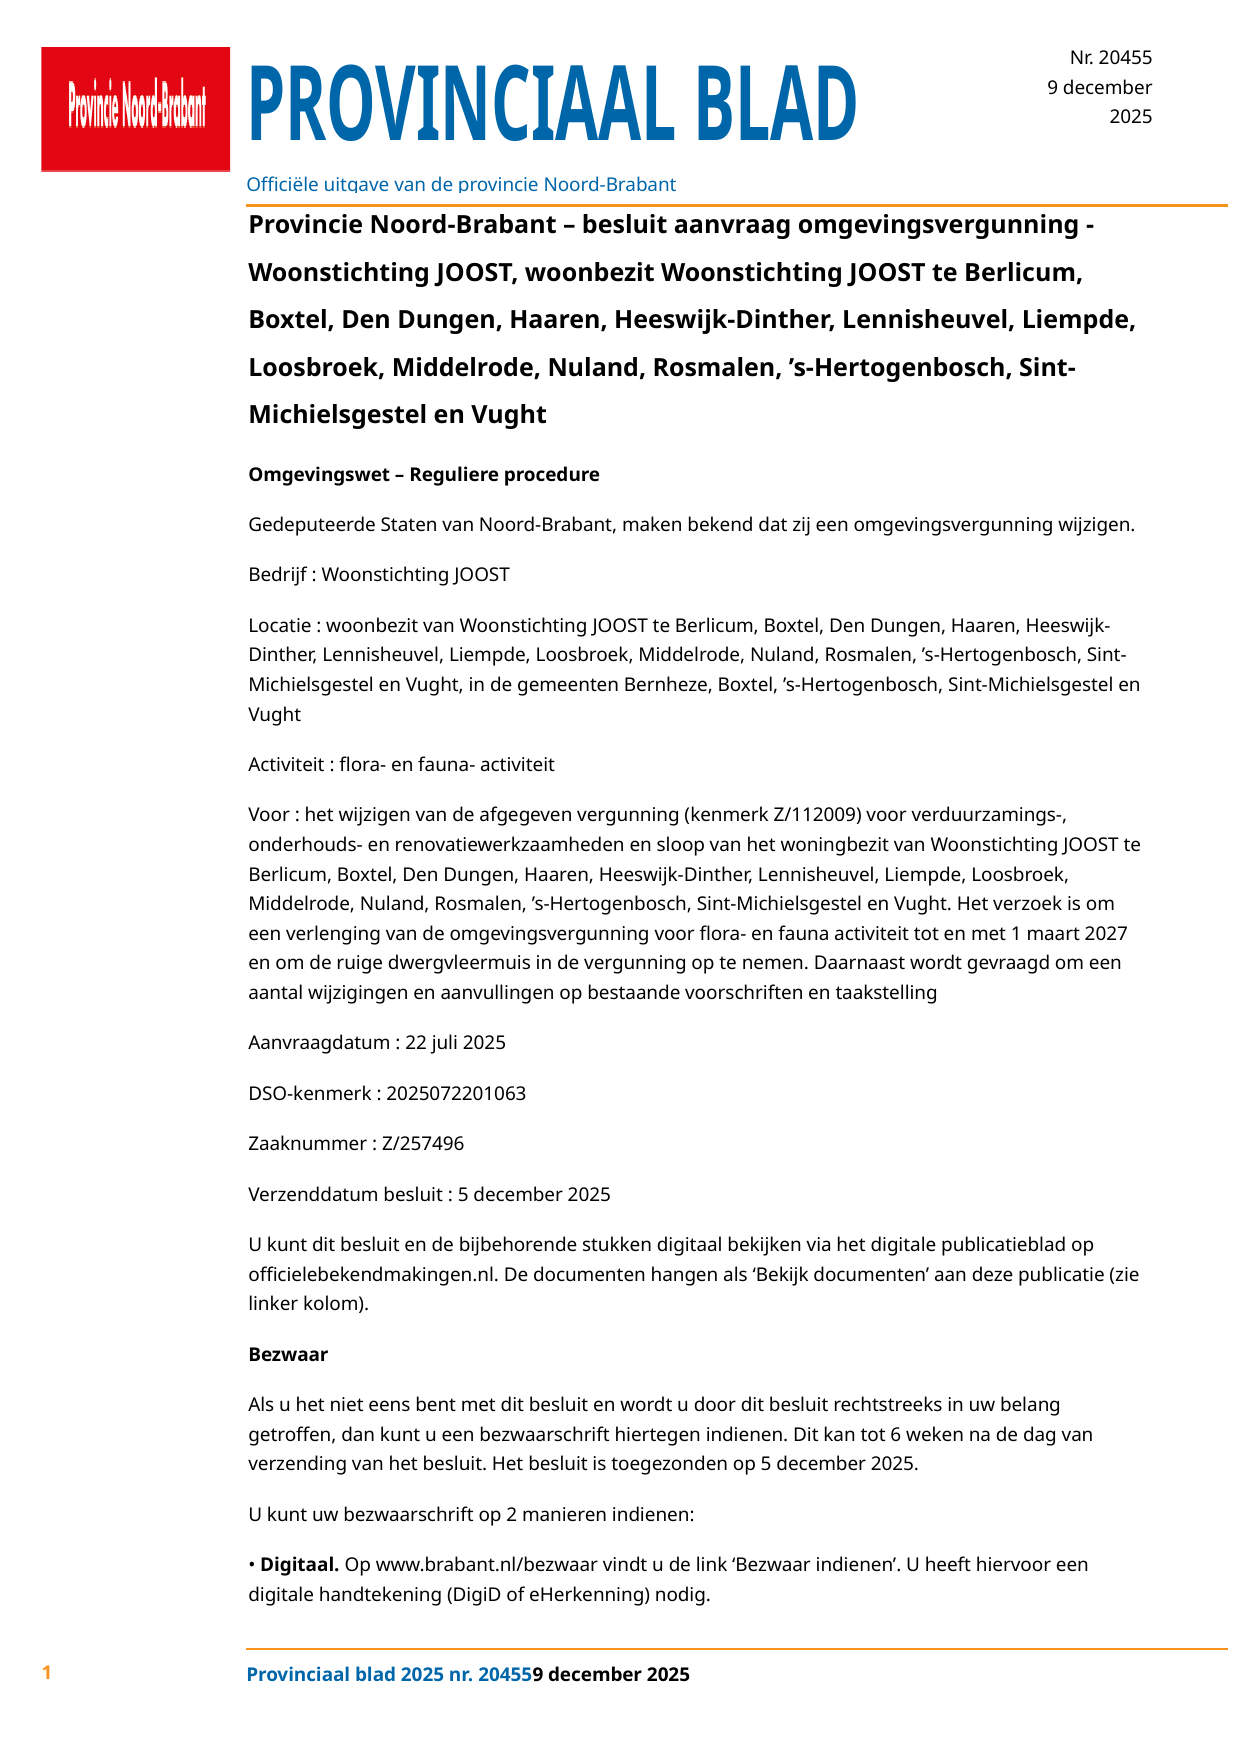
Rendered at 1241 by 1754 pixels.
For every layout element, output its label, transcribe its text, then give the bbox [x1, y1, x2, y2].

text Activiteit : flora- en fauna- activiteit [248, 751, 1152, 777]
text U kunt dit besluit en de bijbehorende stukken digitaal bekijken via het digitale publicatieblad op officielebekendmakingen.nl. De documenten hangen als ‘Bekijk documenten’ aan deze publicatie (zie linker kolom). [248, 1231, 1152, 1316]
text • Digitaal. Op www.brabant.nl/bezwaar vindt u de link ‘Bezwaar indienen’. U heeft hiervoor een digitale handtekening (DigiD of eHerkenning) nodig. [248, 1551, 1152, 1606]
text Voor : het wijzigen van de afgegeven vergunning (kenmerk Z/112009) voor verduurzamings-, onderhouds- en renovatiewerkzaamheden en sloop van het woningbezit van Woonstichting JOOST te Berlicum, Boxtel, Den Dungen, Haaren, Heeswijk-Dinther, Lennisheuvel, Liempde, Loosbroek, Middelrode, Nuland, Rosmalen, ’s-Hertogenbosch, Sint-Michielsgestel en Vught. Het verzoek is om een verlenging van de omgevingsvergunning voor flora- en fauna activiteit tot en met 1 maart 2027 en om de ruige dwergvleermuis in de vergunning op te nemen. Daarnaast wordt gevraagd om een aantal wijzigingen en aanvullingen op bestaande voorschriften en taakstelling [248, 802, 1152, 1005]
text U kunt uw bezwaarschrift op 2 manieren indienen: [248, 1501, 1152, 1526]
text DSO-kenmerk : 2025072201063 [248, 1080, 1152, 1106]
text Provincie Noord-Brabant – besluit aanvraag omgevingsvergunning - Woonstichting JOOST, woonbezit Woonstichting JOOST te Berlicum, Boxtel, Den Dungen, Haaren, Heeswijk-Dinther, Lennisheuvel, Liempde, Loosbroek, Middelrode, Nuland, Rosmalen, ’s-Hertogenbosch, Sint-Michielsgestel en Vught [248, 207, 1152, 431]
text Bezwaar [248, 1341, 1152, 1366]
text Zaaknummer : Z/257496 [248, 1130, 1152, 1156]
text Gedeputeerde Staten van Noord-Brabant, maken bekend dat zij een omgevingsvergunning wijzigen. [248, 511, 1152, 537]
text Aanvraagdatum : 22 juli 2025 [248, 1029, 1152, 1055]
text Als u het niet eens bent met dit besluit en wordt u door dit besluit rechtstreeks in uw belang getroffen, dan kunt u een bezwaarschrift hiertegen indienen. Dit kan tot 6 weken na de dag van verzending van het besluit. Het besluit is toegezonden op 5 december 2025. [248, 1391, 1152, 1476]
text Omgevingswet – Reguliere procedure [248, 461, 1152, 486]
text Bedrijf : Woonstichting JOOST [248, 562, 1152, 587]
picture [41, 47, 231, 172]
text Verzenddatum besluit : 5 december 2025 [248, 1181, 1152, 1206]
text Locatie : woonbezit van Woonstichting JOOST te Berlicum, Boxtel, Den Dungen, Haaren, Heeswijk-Dinther, Lennisheuvel, Liempde, Loosbroek, Middelrode, Nuland, Rosmalen, ’s-Hertogenbosch, Sint-Michielsgestel en Vught, in de gemeenten Bernheze, Boxtel, ’s-Hertogenbosch, Sint-Michielsgestel en Vught [248, 612, 1152, 726]
